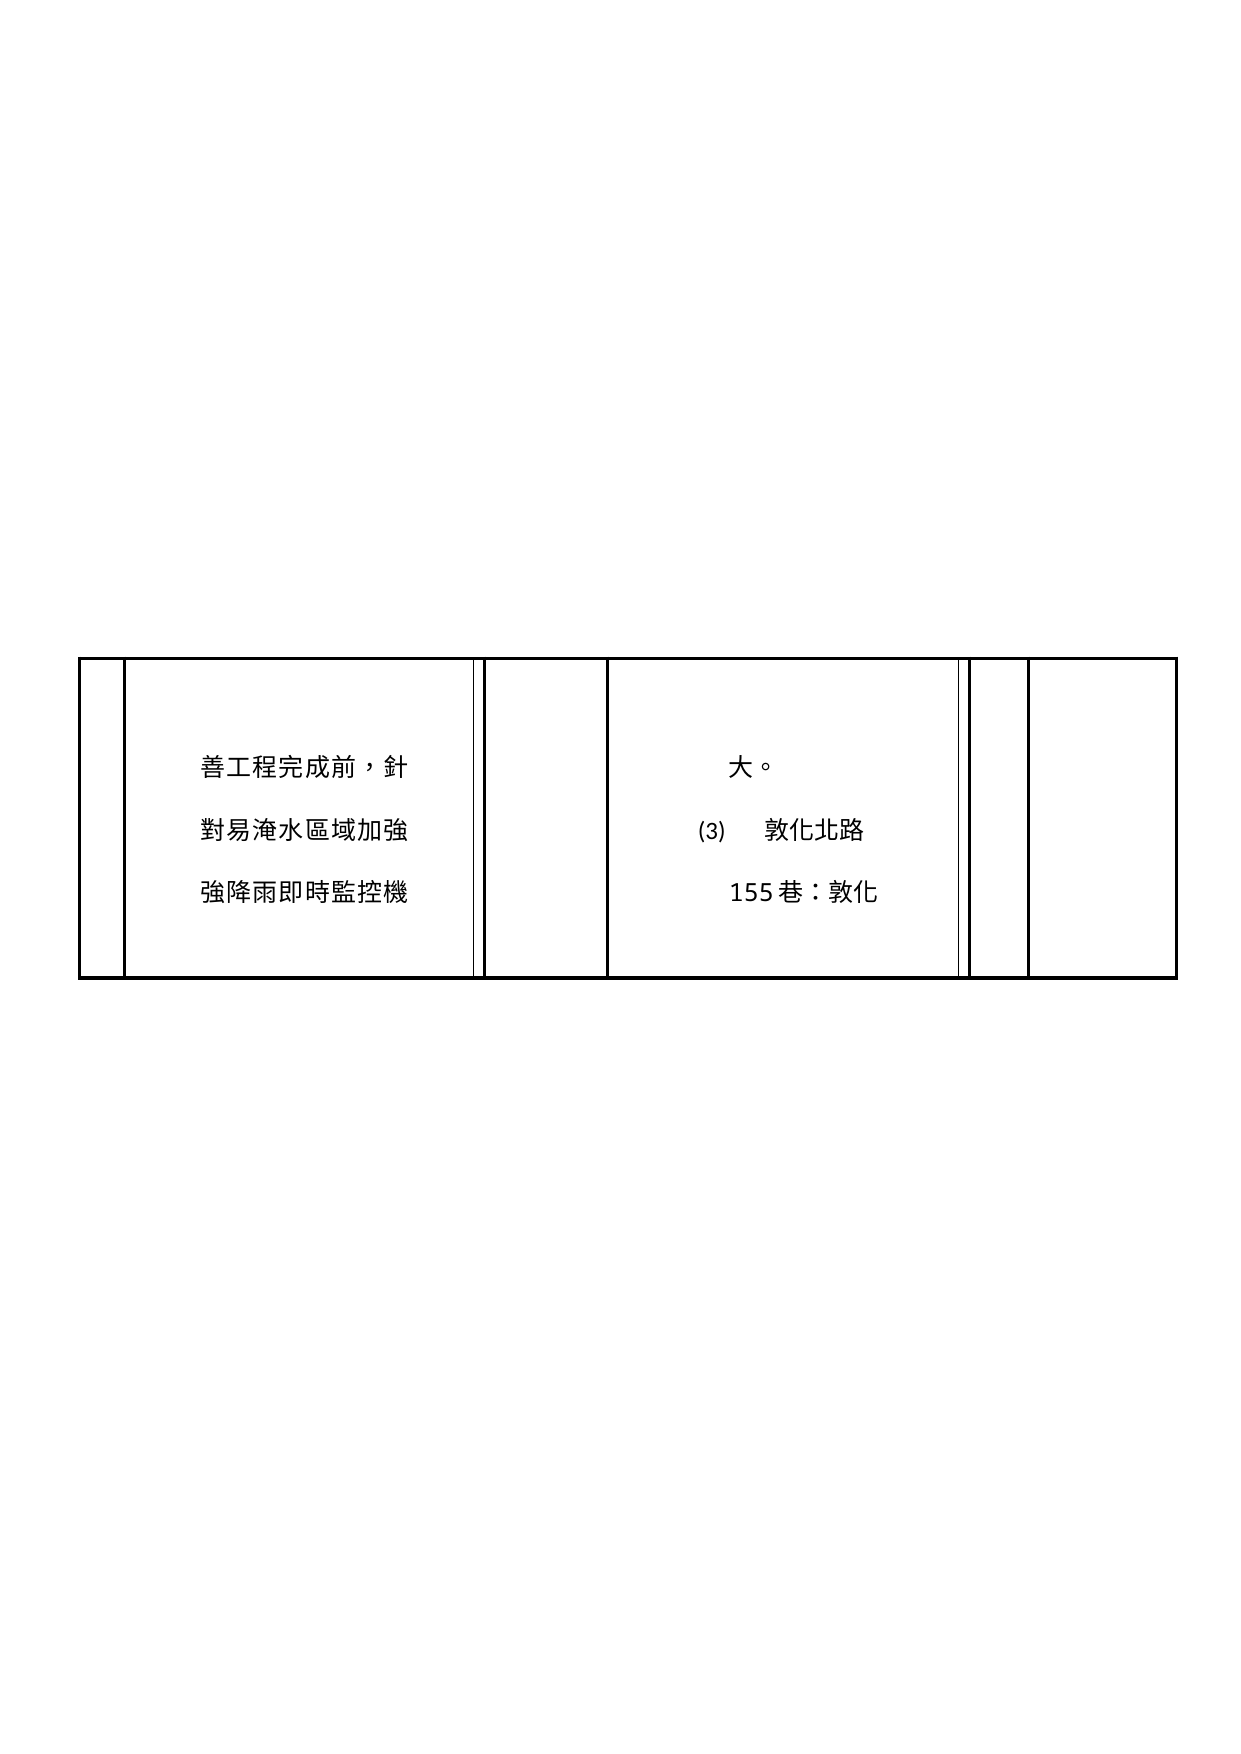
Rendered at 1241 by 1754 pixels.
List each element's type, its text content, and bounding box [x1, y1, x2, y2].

table_cell 有關南京東路四段小巨蛋周邊積淹水改善方案說明如下，短期方案相關工程已陸續於108年8月15日開工，已於108年12月18日完工。 短期方案： 南京東路小巨蛋側/敦化北路至北寧路間：增設側溝。 民族、民權東路周邊：民族東路段明渠清淤、原敦化三孔閘門、箱涵拆除及矮堰敲除、民權東路東段敦化北路口匯流處中隔牆開口擴大。 敦化北路155巷：敦化北路155巷匯流處中隔牆開口擴大、敲除矮堰。 長期方案： 水利處將評估敦化北路新建一排水幹線(尺寸約4mx2.5m，長約840m)或其他方案之可行性。 南京東路四段小巨蛋周邊屬於中山集水區，目前已納入水利處優先檢討改善之集水分區，水利處已針對敦化南京人行地下道改設地下貯留設施，於109年3月17日辦理施工前會勘，並於4月24日開工、5月23日完成溢流口，目前已有貯留功能。 另已將小巨蛋周邊(松山區中華里)納入水利處社區自主防災計畫，協助自主防災社區建置防災資料網站，資料包含社區附近下水道即時水位、警戒水位、淹水預報等提供居民參考，並協助民眾建置社區防汛計畫，及編設防汛應變組織，使社區對自主防災能加強應變作為；社區防災演練已於109年7月4日演練完成。 [609, 660, 958, 976]
table_cell [1030, 660, 1175, 976]
table_cell A [971, 660, 1027, 976]
table_cell [486, 660, 606, 976]
table_cell 善工程完成前，針對易淹水區域加強強降雨即時監控機 [126, 660, 473, 976]
table_cell 1 [81, 660, 123, 976]
